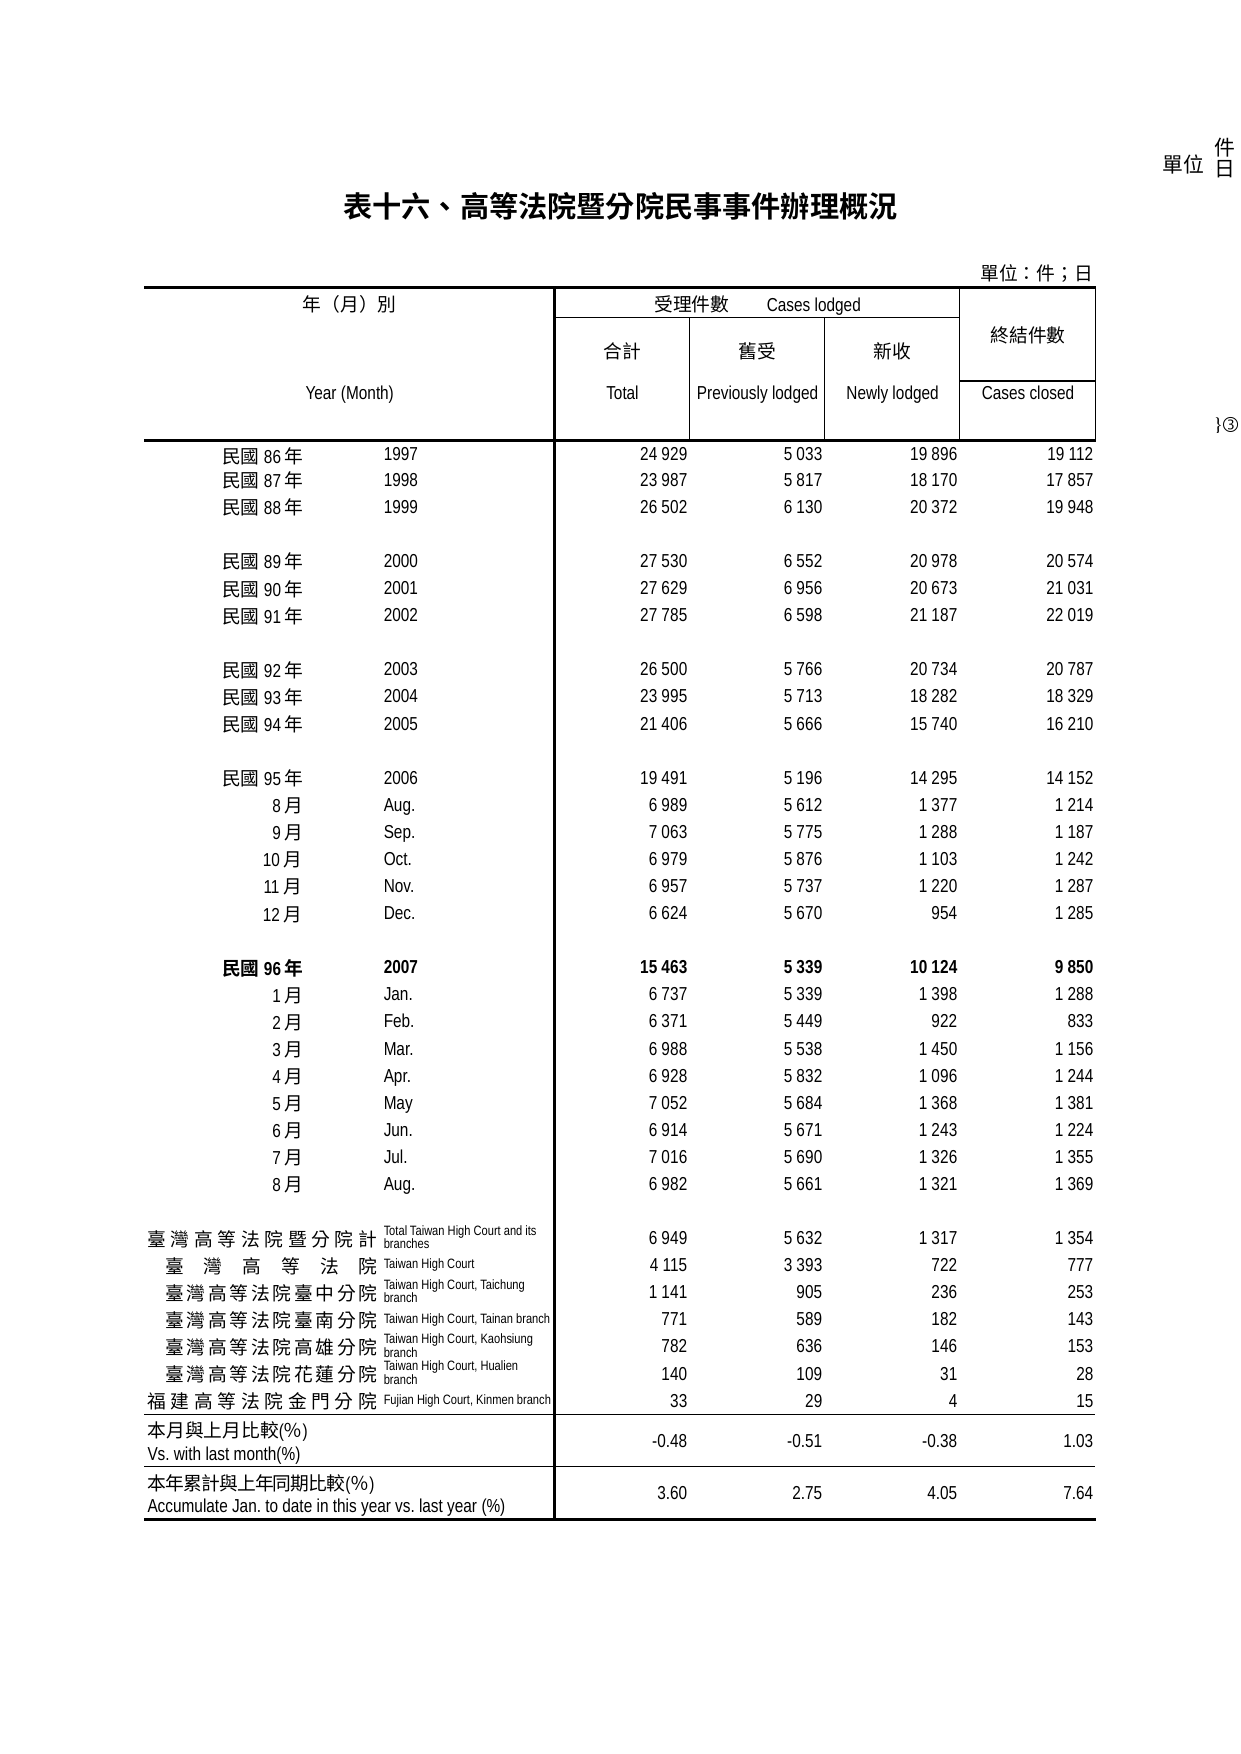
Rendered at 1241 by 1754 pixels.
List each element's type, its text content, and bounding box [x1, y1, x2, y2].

table_cell 5 339 [690, 954, 825, 981]
table_cell 10 124 [825, 954, 960, 981]
table_cell 民國 95年 [144, 764, 381, 791]
table_cell 3 393 [690, 1251, 825, 1278]
table_header 年（月）別 [144, 289, 553, 380]
text 單位： [1162, 148, 1212, 173]
table_cell 臺灣高等法院暨分院計 [144, 1224, 381, 1251]
table_cell [960, 737, 1096, 764]
table_cell 5 817 [690, 466, 825, 493]
table_cell Fujian High Court, Kinmen branch [381, 1387, 553, 1414]
table_cell [825, 926, 960, 953]
table_cell 21 187 [825, 601, 960, 628]
table_cell 1 288 [960, 981, 1096, 1008]
table_cell Year (Month) [144, 380, 553, 439]
table_cell 26 500 [556, 656, 690, 683]
table_cell 本月與上月比較(％) Vs. with last month(%) [144, 1415, 553, 1466]
table_cell 民國 92年 [144, 656, 381, 683]
table_cell 28 [960, 1360, 1096, 1387]
table_cell Total Taiwan High Court and its branches [381, 1224, 553, 1251]
table_cell 1 285 [960, 899, 1096, 926]
table_cell 1 377 [825, 791, 960, 818]
table_cell 5 339 [690, 981, 825, 1008]
table_cell [144, 737, 381, 764]
table_cell 1 288 [825, 818, 960, 845]
table_cell 21 031 [960, 574, 1096, 601]
table_cell 1 450 [825, 1035, 960, 1062]
table_cell 17 857 [960, 466, 1096, 493]
table_cell [690, 926, 825, 953]
table_cell Feb. [381, 1008, 553, 1035]
table_cell 4 [825, 1387, 960, 1414]
table_cell 1998 [381, 466, 553, 493]
table_cell 11月 [144, 872, 381, 899]
table_cell 臺灣高等法院 [144, 1251, 381, 1278]
table_cell 1 381 [960, 1089, 1096, 1116]
table_cell 6 956 [690, 574, 825, 601]
table_cell 9 850 [960, 954, 1096, 981]
table_header 終結件數 [960, 289, 1095, 380]
table_cell 23 995 [556, 683, 690, 710]
table_cell Aug. [381, 1170, 553, 1197]
text [1162, 173, 1240, 181]
table_cell [556, 926, 690, 953]
table_cell 5 775 [690, 818, 825, 845]
table_cell 1.03 [960, 1414, 1096, 1466]
table_cell 18 170 [825, 466, 960, 493]
table_cell 20 978 [825, 547, 960, 574]
table_cell 954 [825, 899, 960, 926]
table_cell Taiwan High Court, Kaohsiung branch [381, 1333, 553, 1360]
table_cell 14 295 [825, 764, 960, 791]
table_cell [825, 520, 960, 547]
table_cell 2005 [381, 710, 553, 737]
table_cell 5 632 [690, 1224, 825, 1251]
table_cell 777 [960, 1251, 1096, 1278]
table_cell 9月 [144, 818, 381, 845]
text 件日 [1212, 137, 1240, 180]
table_cell 153 [960, 1333, 1096, 1360]
table_cell 20 787 [960, 656, 1096, 683]
table_cell 6 949 [556, 1224, 690, 1251]
table_cell [381, 926, 553, 953]
table_cell 5 661 [690, 1170, 825, 1197]
text 表十六、高等法院暨分院民事事件辦理概況 [148, 183, 1092, 225]
table_cell 1 287 [960, 872, 1096, 899]
table_cell 5 713 [690, 683, 825, 710]
table_cell 589 [690, 1306, 825, 1333]
table_cell 5 666 [690, 710, 825, 737]
table_cell 7.64 [960, 1466, 1096, 1518]
table_cell 民國 89年 [144, 547, 381, 574]
table_cell 15 [960, 1387, 1096, 1414]
table_header 受理件數 Cases lodged [556, 289, 959, 317]
table_cell [825, 737, 960, 764]
table_cell 1997 [381, 442, 553, 466]
table_cell 140 [556, 1360, 690, 1387]
table_cell [825, 629, 960, 656]
table_cell 3月 [144, 1035, 381, 1062]
table_cell 19 896 [825, 442, 960, 466]
table_cell 新收 [825, 318, 959, 380]
table_cell 1 355 [960, 1143, 1096, 1170]
table_cell 1 398 [825, 981, 960, 1008]
table_cell Nov. [381, 872, 553, 899]
table_cell [144, 926, 381, 953]
table_cell Oct. [381, 845, 553, 872]
table_cell [144, 629, 381, 656]
table_cell 5 449 [690, 1008, 825, 1035]
table_cell [381, 520, 553, 547]
table_cell 20 734 [825, 656, 960, 683]
table_cell 12月 [144, 899, 381, 926]
table_cell 1 214 [960, 791, 1096, 818]
table_cell 福建高等法院金門分院 [144, 1387, 381, 1414]
table_cell 143 [960, 1306, 1096, 1333]
table_cell [825, 1197, 960, 1224]
table_cell 6 624 [556, 899, 690, 926]
table_cell 5 033 [690, 442, 825, 466]
table_cell 6 979 [556, 845, 690, 872]
table_cell 8月 [144, 791, 381, 818]
table_cell 6 552 [690, 547, 825, 574]
table_cell [381, 1197, 553, 1224]
table_cell [690, 629, 825, 656]
table_cell 833 [960, 1008, 1096, 1035]
table_cell 1 141 [556, 1279, 690, 1306]
table_cell 5 670 [690, 899, 825, 926]
table_cell 民國 93年 [144, 683, 381, 710]
table_cell 6 957 [556, 872, 690, 899]
table_cell 27 530 [556, 547, 690, 574]
table_cell 1 187 [960, 818, 1096, 845]
table_cell 6 982 [556, 1170, 690, 1197]
table_cell 民國 91年 [144, 601, 381, 628]
table_cell May [381, 1089, 553, 1116]
table_cell 1 103 [825, 845, 960, 872]
table_cell 5 196 [690, 764, 825, 791]
table_cell 7 016 [556, 1143, 690, 1170]
table_cell 1 096 [825, 1062, 960, 1089]
table_cell Taiwan High Court, Taichung branch [381, 1279, 553, 1306]
table_cell [381, 737, 553, 764]
table_cell 1 326 [825, 1143, 960, 1170]
table_cell 臺灣高等法院花蓮分院 [144, 1360, 381, 1387]
table_cell 636 [690, 1333, 825, 1360]
table_cell 5 671 [690, 1116, 825, 1143]
table_cell [556, 520, 690, 547]
table_cell 2006 [381, 764, 553, 791]
table_cell 民國 88年 [144, 493, 381, 520]
table_cell Jul. [381, 1143, 553, 1170]
table_cell 1月 [144, 981, 381, 1008]
table_cell 20 673 [825, 574, 960, 601]
table_cell Apr. [381, 1062, 553, 1089]
table_cell 20 372 [825, 493, 960, 520]
table_cell 1999 [381, 493, 553, 520]
table_cell 5 737 [690, 872, 825, 899]
table_cell 4月 [144, 1062, 381, 1089]
table_cell 臺灣高等法院高雄分院 [144, 1333, 381, 1360]
table_cell 27 785 [556, 601, 690, 628]
table_cell 1 156 [960, 1035, 1096, 1062]
table_cell 3.60 [556, 1467, 690, 1518]
table_cell 1 369 [960, 1170, 1096, 1197]
table_cell 民國 86年 [144, 442, 381, 466]
table_cell 2003 [381, 656, 553, 683]
table_cell 905 [690, 1279, 825, 1306]
table_cell 19 112 [960, 442, 1096, 466]
table_cell [690, 520, 825, 547]
table_cell 6 914 [556, 1116, 690, 1143]
table_cell 15 463 [556, 954, 690, 981]
table_cell 7 052 [556, 1089, 690, 1116]
table_cell Newly lodged [825, 380, 959, 439]
table_cell 5月 [144, 1089, 381, 1116]
table_cell 33 [556, 1387, 690, 1414]
table_cell Dec. [381, 899, 553, 926]
table_cell 19 491 [556, 764, 690, 791]
table_cell 5 684 [690, 1089, 825, 1116]
table_cell 2000 [381, 547, 553, 574]
table_cell 18 329 [960, 683, 1096, 710]
table_cell Taiwan High Court, Tainan branch [381, 1306, 553, 1333]
table_cell 5 538 [690, 1035, 825, 1062]
table_cell [144, 1197, 381, 1224]
table_cell 24 929 [556, 442, 690, 466]
table_cell 1 220 [825, 872, 960, 899]
table_cell 6 371 [556, 1008, 690, 1035]
table_cell 20 574 [960, 547, 1096, 574]
table_cell 5 876 [690, 845, 825, 872]
table_cell 2007 [381, 954, 553, 981]
table_cell 19 948 [960, 493, 1096, 520]
table_cell 1 244 [960, 1062, 1096, 1089]
table_cell [960, 629, 1096, 656]
table_cell 臺灣高等法院臺南分院 [144, 1306, 381, 1333]
table_cell 2004 [381, 683, 553, 710]
table_cell 771 [556, 1306, 690, 1333]
table_cell 6 988 [556, 1035, 690, 1062]
table_cell 4.05 [825, 1467, 960, 1518]
table_cell 182 [825, 1306, 960, 1333]
table_cell -0.48 [556, 1415, 690, 1466]
table_cell 22 019 [960, 601, 1096, 628]
table_cell 2.75 [690, 1467, 825, 1518]
table_cell 27 629 [556, 574, 690, 601]
table_cell -0.38 [825, 1415, 960, 1466]
table_cell 1 321 [825, 1170, 960, 1197]
table_cell 16 210 [960, 710, 1096, 737]
table_cell 1 368 [825, 1089, 960, 1116]
table_cell 7 063 [556, 818, 690, 845]
table_cell 31 [825, 1360, 960, 1387]
table_cell Taiwan High Court, Hualien branch [381, 1360, 553, 1387]
table_cell 6 928 [556, 1062, 690, 1089]
table_cell 21 406 [556, 710, 690, 737]
table_cell 1 243 [825, 1116, 960, 1143]
table_cell Sep. [381, 818, 553, 845]
table_cell 1 317 [825, 1224, 960, 1251]
table_cell 本年累計與上年同期比較(％) Accumulate Jan. to date in this year vs. last year (%) [144, 1467, 553, 1518]
table_cell [960, 520, 1096, 547]
table_cell 1 224 [960, 1116, 1096, 1143]
table_cell Jun. [381, 1116, 553, 1143]
table_cell 民國 87年 [144, 466, 381, 493]
table_cell 782 [556, 1333, 690, 1360]
table_cell 6月 [144, 1116, 381, 1143]
table_cell 146 [825, 1333, 960, 1360]
table_cell 5 690 [690, 1143, 825, 1170]
table_cell 10月 [144, 845, 381, 872]
table_cell Cases closed [960, 382, 1095, 439]
table_cell [381, 629, 553, 656]
table_cell Mar. [381, 1035, 553, 1062]
table_cell 18 282 [825, 683, 960, 710]
table_cell 舊受 [690, 318, 824, 380]
table_cell Total [556, 380, 689, 439]
table_cell [690, 1197, 825, 1224]
table_cell Taiwan High Court [381, 1251, 553, 1278]
table_cell 6 989 [556, 791, 690, 818]
table_cell 26 502 [556, 493, 690, 520]
table_cell 5 612 [690, 791, 825, 818]
table_cell 5 832 [690, 1062, 825, 1089]
table_cell 1 354 [960, 1224, 1096, 1251]
table_cell 109 [690, 1360, 825, 1387]
table_cell [556, 1197, 690, 1224]
table_cell Jan. [381, 981, 553, 1008]
table_cell 922 [825, 1008, 960, 1035]
table_cell 合計 [556, 318, 689, 380]
table_cell 8月 [144, 1170, 381, 1197]
table_cell 5 766 [690, 656, 825, 683]
table_cell 2002 [381, 601, 553, 628]
table_cell 6 737 [556, 981, 690, 1008]
table_cell 民國 90年 [144, 574, 381, 601]
table_cell Aug. [381, 791, 553, 818]
table_cell 1 242 [960, 845, 1096, 872]
table_cell 29 [690, 1387, 825, 1414]
table_cell [690, 737, 825, 764]
table_cell 臺灣高等法院臺中分院 [144, 1279, 381, 1306]
table_cell 14 152 [960, 764, 1096, 791]
table_cell [556, 737, 690, 764]
table_cell 4 115 [556, 1251, 690, 1278]
table_cell Previously lodged [690, 380, 824, 439]
table_cell [960, 1197, 1096, 1224]
table_cell 236 [825, 1279, 960, 1306]
table_cell [144, 520, 381, 547]
table_cell 2月 [144, 1008, 381, 1035]
table_cell 23 987 [556, 466, 690, 493]
table_cell 253 [960, 1279, 1096, 1306]
table_cell 7月 [144, 1143, 381, 1170]
text 單位：件；日 [148, 259, 1092, 286]
table_cell [960, 926, 1096, 953]
table_cell 15 740 [825, 710, 960, 737]
table_cell 2001 [381, 574, 553, 601]
table_header 年（月）別 [1215, 410, 1240, 433]
table_cell 6 598 [690, 601, 825, 628]
table_cell [556, 629, 690, 656]
table_cell -0.51 [690, 1415, 825, 1466]
table_cell 民國 94年 [144, 710, 381, 737]
table_cell 6 130 [690, 493, 825, 520]
table_cell 722 [825, 1251, 960, 1278]
table_cell 民國 96年 [144, 954, 381, 981]
